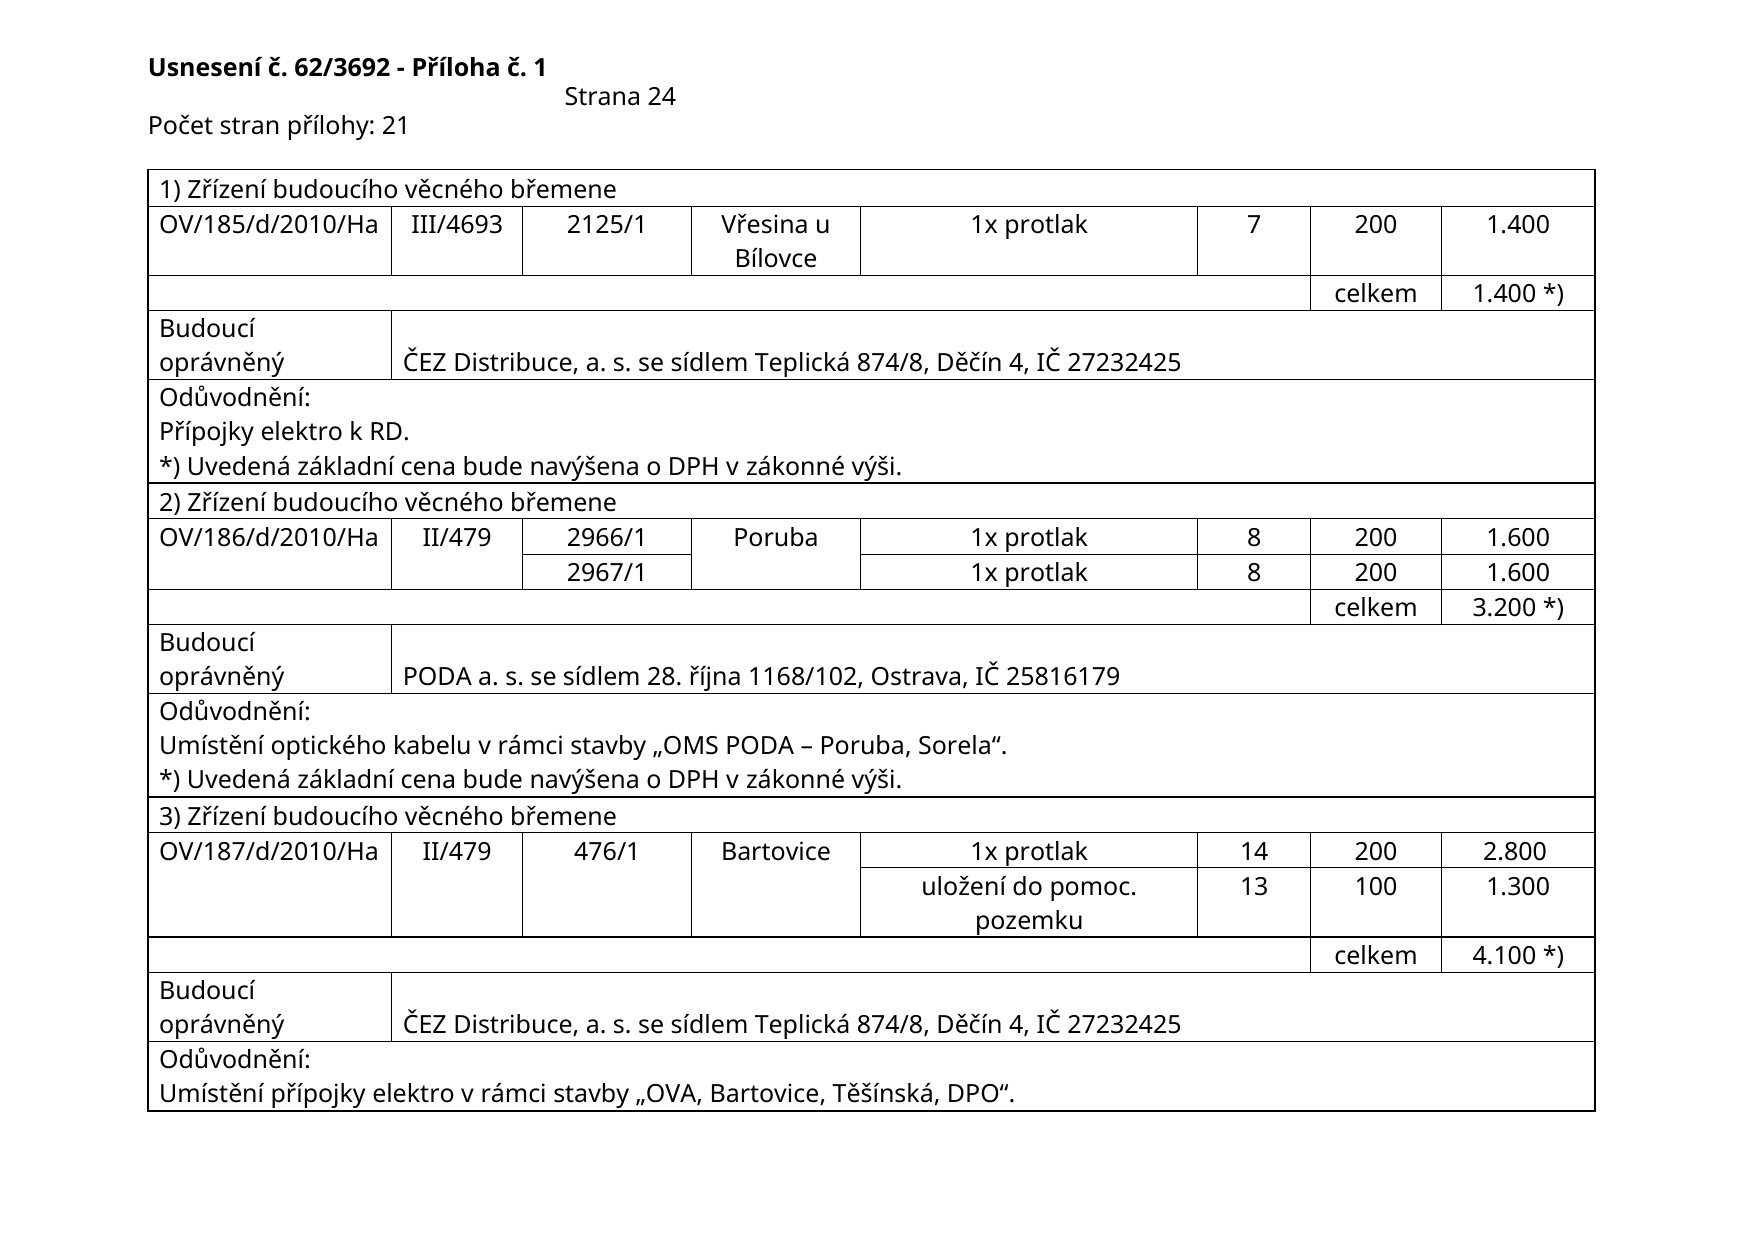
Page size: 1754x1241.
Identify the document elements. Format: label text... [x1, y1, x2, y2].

table_cell Poruba [692, 519, 860, 588]
table_cell 8 [1198, 519, 1310, 553]
table_cell 1.400 *) [1442, 276, 1594, 310]
table_cell 8 [1198, 555, 1310, 588]
table_cell celkem [1311, 938, 1441, 972]
table_cell 1x protlak [861, 555, 1197, 588]
table_cell 100 [1311, 868, 1441, 936]
table_cell Budoucí oprávněný [149, 311, 391, 379]
table_cell 13 [1198, 868, 1310, 936]
table_cell 2.800 [1442, 833, 1594, 867]
table_cell ČEZ Distribuce, a. s. se sídlem Teplická 874/8, Děčín 4, IČ 27232425 [392, 311, 1594, 379]
table_cell PODA a. s. se sídlem 28. října 1168/102, Ostrava, IČ 25816179 [392, 625, 1594, 693]
table_cell 3) Zřízení budoucího věcného břemene [149, 798, 1594, 832]
table_cell Bartovice [692, 833, 860, 936]
table_cell 476/1 [523, 833, 691, 936]
table_cell 1.400 [1442, 207, 1594, 275]
table_cell Budoucí oprávněný [149, 625, 391, 693]
table_cell 1) Zřízení budoucího věcného břemene [149, 170, 1594, 206]
table_cell 1x protlak [861, 207, 1197, 275]
table_cell 2125/1 [523, 207, 691, 275]
table_cell 1x protlak [861, 833, 1197, 867]
table_cell OV/187/d/2010/Ha [149, 833, 391, 936]
table_cell [149, 590, 1310, 624]
table_cell uložení do pomoc. pozemku [861, 868, 1197, 936]
table_cell Odůvodnění: Přípojky elektro k RD. *) Uvedená základní cena bude navýšena o DPH v zákonné výši. [149, 380, 1594, 482]
table_cell 4.100 *) [1442, 938, 1594, 972]
table_cell 7 [1198, 207, 1310, 275]
table_cell 2966/1 [523, 519, 691, 553]
table_cell 1.300 [1442, 868, 1594, 936]
table_cell 200 [1311, 207, 1441, 275]
table_cell 200 [1311, 519, 1441, 553]
table_cell 1.600 [1442, 555, 1594, 588]
table_cell 1x protlak [861, 519, 1197, 553]
table_cell 1.600 [1442, 519, 1594, 553]
table_cell [149, 938, 1310, 972]
table_cell Vřesina u Bílovce [692, 207, 860, 275]
table_cell OV/185/d/2010/Ha [149, 207, 391, 275]
table_cell Odůvodnění: Umístění přípojky elektro v rámci stavby „OVA, Bartovice, Těšínská, DPO“. [149, 1042, 1594, 1110]
table_cell III/4693 [392, 207, 522, 275]
table_cell 200 [1311, 555, 1441, 588]
table_cell Budoucí oprávněný [149, 973, 391, 1041]
table_cell 2967/1 [523, 555, 691, 588]
table_cell Odůvodnění: Umístění optického kabelu v rámci stavby „OMS PODA – Poruba, Sorela“. *) Uvedená základní cena bude navýšena o DPH v zákonné výši. [149, 694, 1594, 796]
table_cell 3.200 *) [1442, 590, 1594, 624]
table_cell OV/186/d/2010/Ha [149, 519, 391, 588]
table_cell II/479 [392, 833, 522, 936]
table_cell celkem [1311, 276, 1441, 310]
table_cell 14 [1198, 833, 1310, 867]
table_cell ČEZ Distribuce, a. s. se sídlem Teplická 874/8, Děčín 4, IČ 27232425 [392, 973, 1594, 1041]
table_cell [149, 276, 1310, 310]
table_cell celkem [1311, 590, 1441, 624]
table_cell II/479 [392, 519, 522, 588]
table_cell 200 [1311, 833, 1441, 867]
table_cell 2) Zřízení budoucího věcného břemene [149, 484, 1594, 518]
